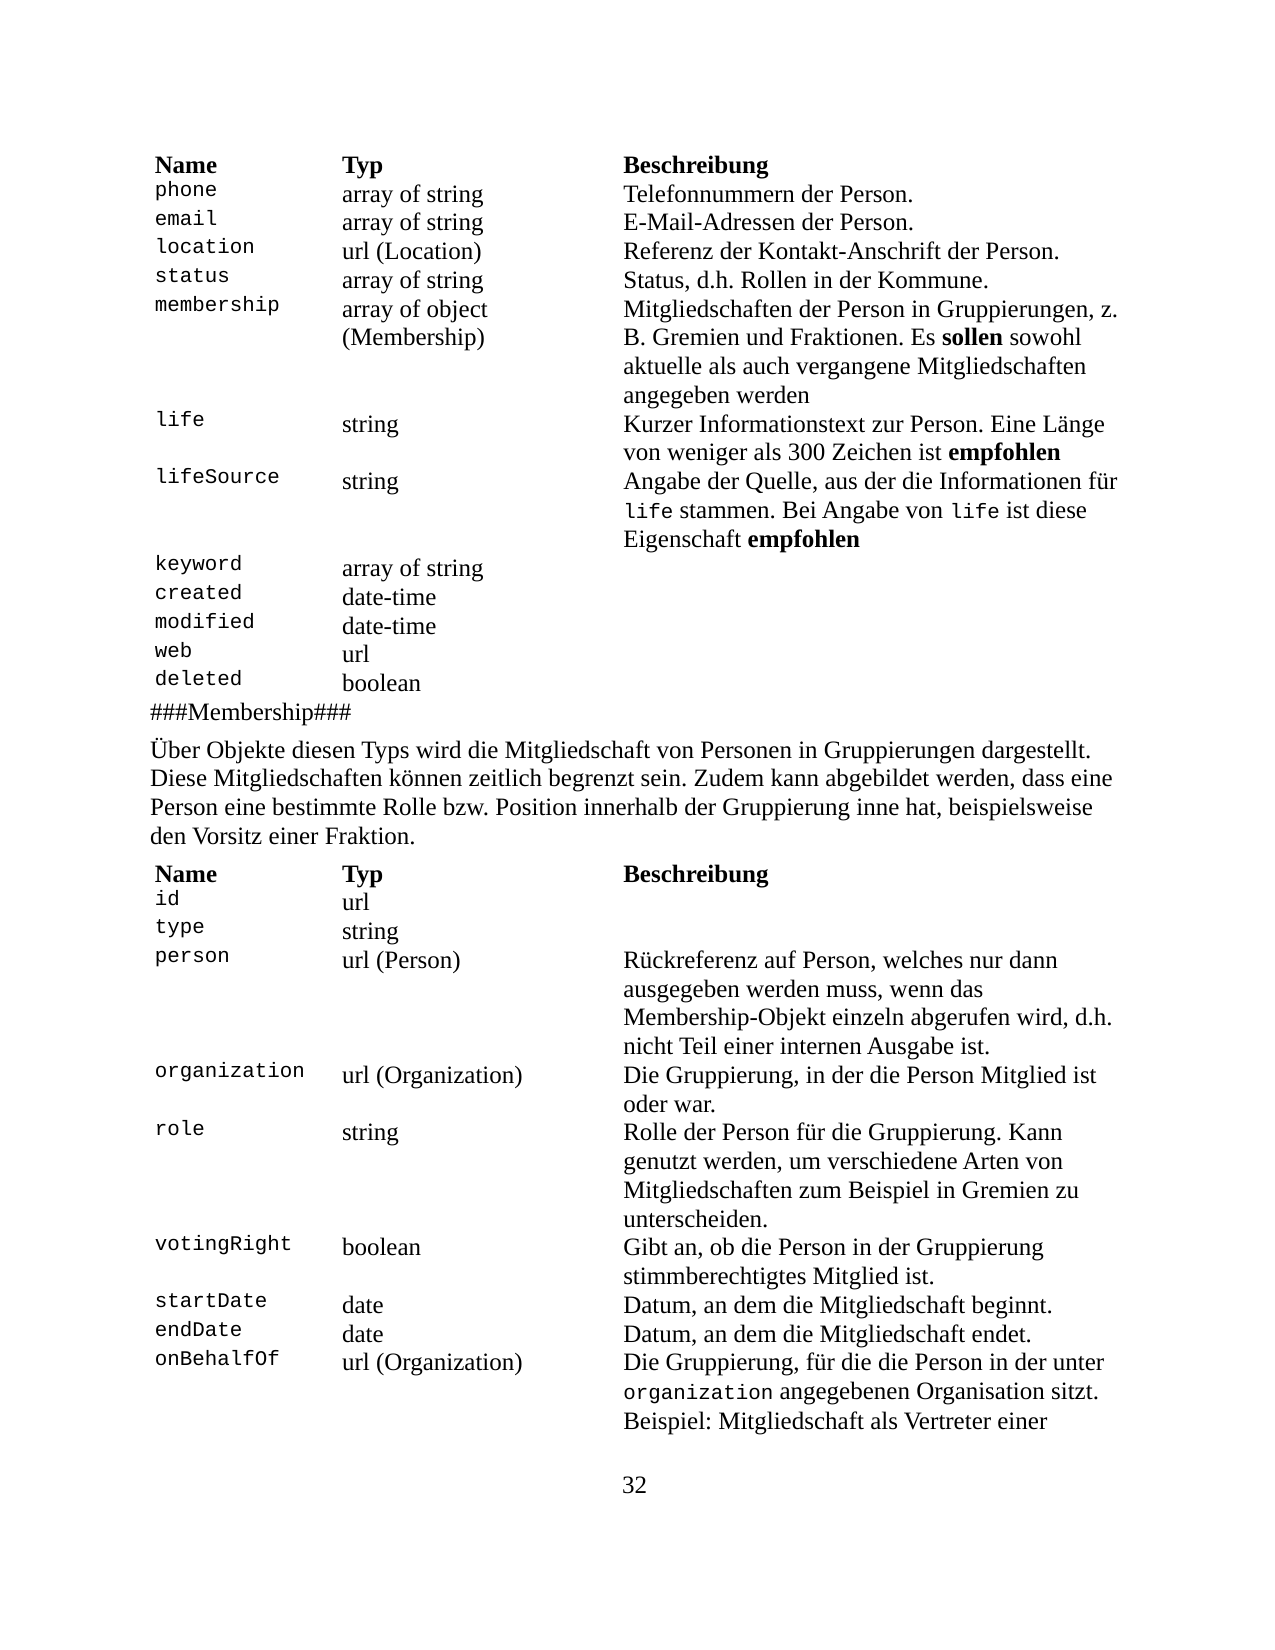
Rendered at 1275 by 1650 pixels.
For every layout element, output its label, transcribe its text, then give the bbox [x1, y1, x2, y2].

table_cell type [150, 916, 337, 945]
table_cell boolean [338, 668, 619, 697]
text Über Objekte diesen Typs wird die Mitgliedschaft von Personen in Gruppierungen dargestellt. Diese Mitgliedschaften können zeitlich begrenzt sein. Zudem kann abgebildet werden, dass eine Person eine bestimmte Rolle bzw. Position innerhalb der Gruppierung inne hat, beispielsweise den Vorsitz einer Fraktion. [150, 735, 1125, 850]
table_cell created [150, 582, 337, 611]
table_cell person [150, 945, 337, 1060]
table_cell array of string [338, 208, 619, 236]
table_cell role [150, 1118, 337, 1232]
table_cell keyword [150, 553, 337, 582]
table_cell array of string [338, 179, 619, 207]
table_cell date-time [338, 582, 619, 611]
table_cell date [338, 1319, 619, 1347]
table_cell string [338, 466, 619, 553]
table_cell boolean [338, 1233, 619, 1290]
table_cell [619, 668, 1125, 697]
table_cell email [150, 208, 337, 236]
table_cell string [338, 409, 619, 466]
table_cell E-Mail-Adressen der Person. [619, 208, 1125, 236]
table_header Typ [338, 859, 619, 887]
table_cell web [150, 640, 337, 668]
table_cell url (Location) [338, 236, 619, 265]
text ###Membership### [150, 697, 1125, 726]
table_cell onBehalfOf [150, 1348, 337, 1434]
table_cell array of object (Membership) [338, 294, 619, 409]
table_cell Referenz der Kontakt-Anschrift der Person. [619, 236, 1125, 265]
table_cell Angabe der Quelle, aus der die Informationen für life stammen. Bei Angabe von life ist diese Eigenschaft empfohlen [619, 466, 1125, 553]
table_cell url [338, 640, 619, 668]
table_cell [619, 553, 1125, 582]
table_cell location [150, 236, 337, 265]
table_cell modified [150, 611, 337, 639]
table_header Name [150, 150, 337, 179]
table_cell array of string [338, 265, 619, 294]
table_cell lifeSource [150, 466, 337, 553]
table_cell Kurzer Informationstext zur Person. Eine Länge von weniger als 300 Zeichen ist empfohlen [619, 409, 1125, 466]
table_cell Gibt an, ob die Person in der Gruppierung stimmberechtigtes Mitglied ist. [619, 1233, 1125, 1290]
table_cell url (Organization) [338, 1060, 619, 1117]
table_cell Status, d.h. Rollen in der Kommune. [619, 265, 1125, 294]
table_cell Die Gruppierung, für die die Person in der unter organization angegebenen Organisation sitzt. Beispiel: Mitgliedschaft als Vertreter einer [619, 1348, 1125, 1434]
table_cell Datum, an dem die Mitgliedschaft beginnt. [619, 1290, 1125, 1319]
table_header Beschreibung [619, 150, 1125, 179]
table_cell membership [150, 294, 337, 409]
table_cell Telefonnummern der Person. [619, 179, 1125, 207]
table_cell string [338, 916, 619, 945]
table_cell Datum, an dem die Mitgliedschaft endet. [619, 1319, 1125, 1347]
table_cell Rückreferenz auf Person, welches nur dann ausgegeben werden muss, wenn das Membership-Objekt einzeln abgerufen wird, d.h. nicht Teil einer internen Ausgabe ist. [619, 945, 1125, 1060]
table_cell Rolle der Person für die Gruppierung. Kann genutzt werden, um verschiedene Arten von Mitgliedschaften zum Beispiel in Gremien zu unterscheiden. [619, 1118, 1125, 1232]
table_header Typ [338, 150, 619, 179]
table_cell life [150, 409, 337, 466]
table_cell startDate [150, 1290, 337, 1319]
table_cell deleted [150, 668, 337, 697]
table_header Name [150, 859, 337, 887]
table_cell [619, 916, 1125, 945]
table_header Beschreibung [619, 859, 1125, 887]
table_cell date [338, 1290, 619, 1319]
table_cell phone [150, 179, 337, 207]
table_cell endDate [150, 1319, 337, 1347]
table_cell url (Person) [338, 945, 619, 1060]
table_cell [619, 611, 1125, 639]
table_cell [619, 582, 1125, 611]
table_cell status [150, 265, 337, 294]
table_cell [619, 888, 1125, 916]
table_cell Die Gruppierung, in der die Person Mitglied ist oder war. [619, 1060, 1125, 1117]
table_cell id [150, 888, 337, 916]
table_cell url [338, 888, 619, 916]
table_cell array of string [338, 553, 619, 582]
table_cell url (Organization) [338, 1348, 619, 1434]
table_cell votingRight [150, 1233, 337, 1290]
table_cell Mitgliedschaften der Person in Gruppierungen, z. B. Gremien und Fraktionen. Es sollen sowohl aktuelle als auch vergangene Mitgliedschaften angegeben werden [619, 294, 1125, 409]
table_cell date-time [338, 611, 619, 639]
table_cell organization [150, 1060, 337, 1117]
table_cell string [338, 1118, 619, 1232]
table_cell [619, 640, 1125, 668]
